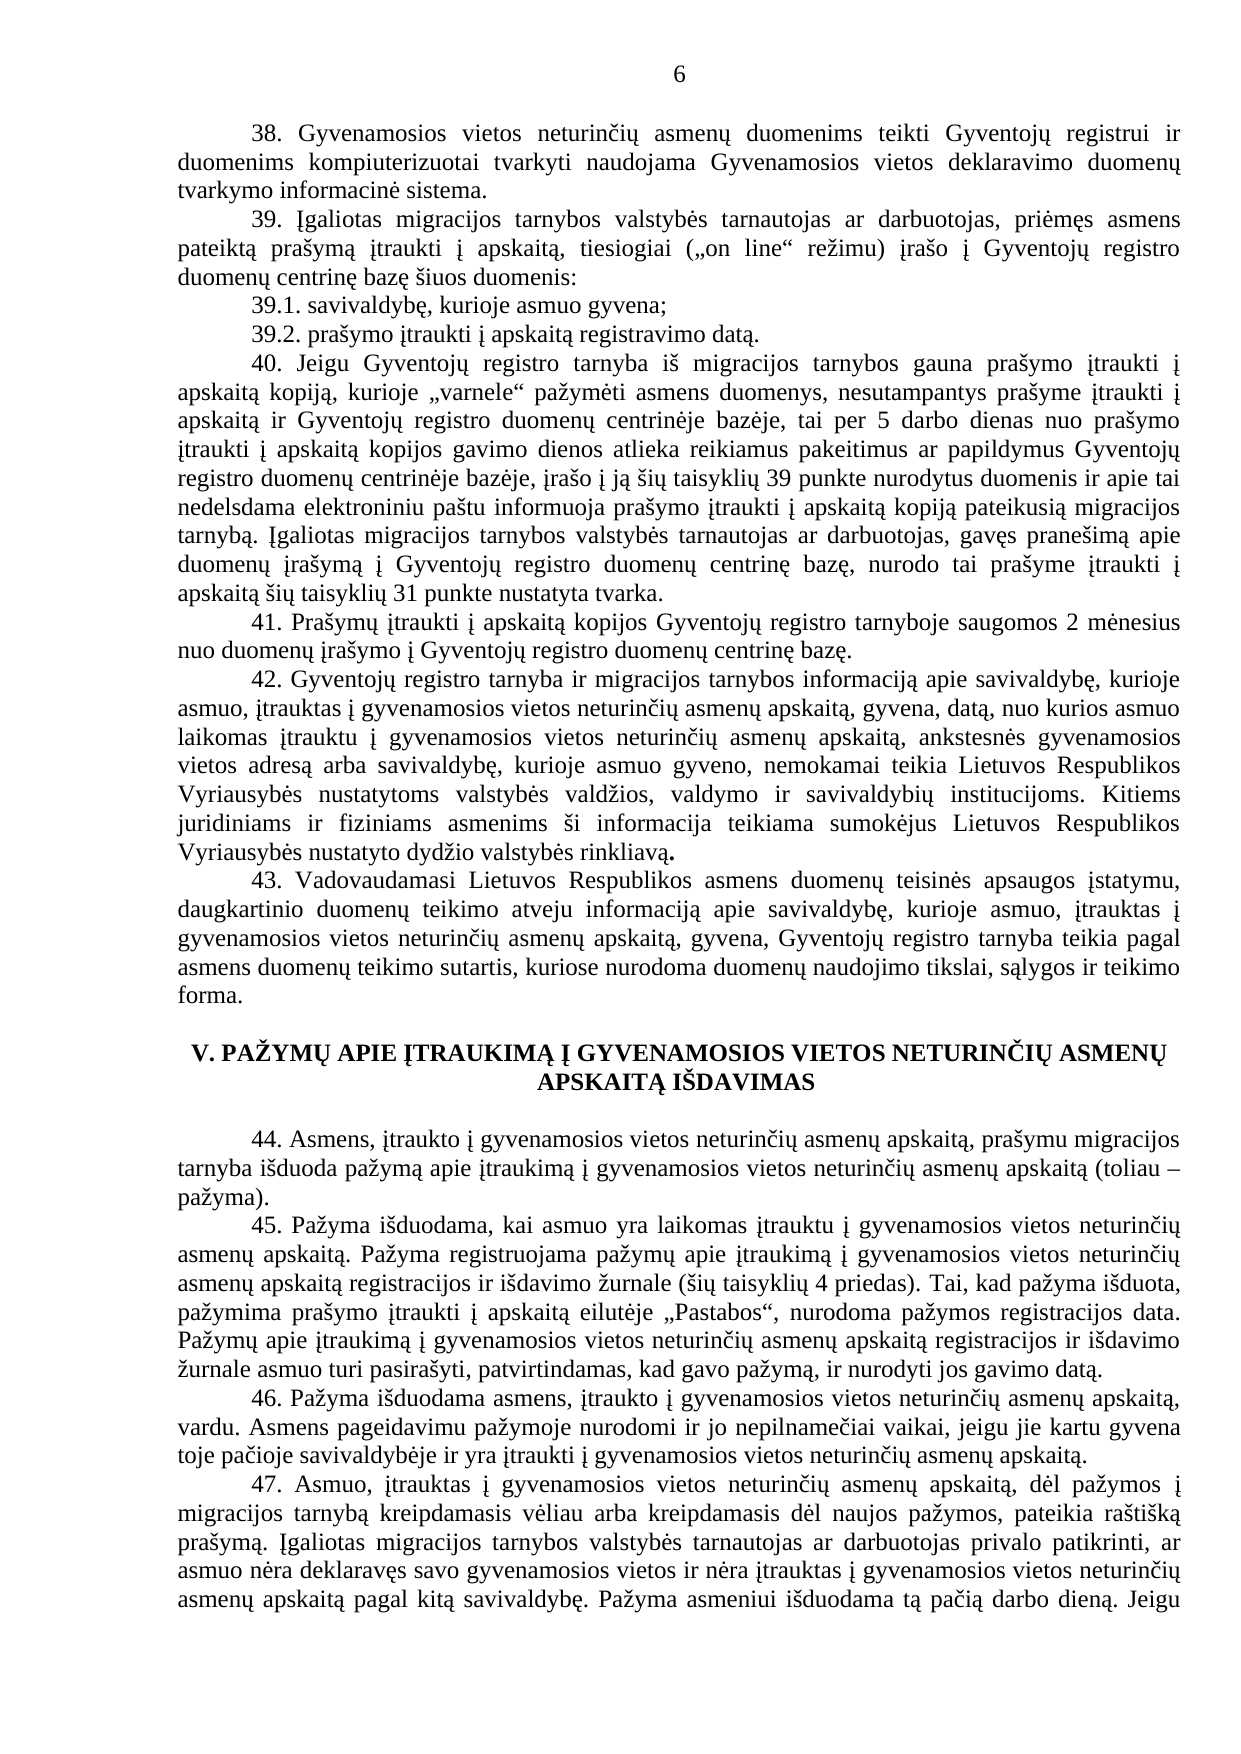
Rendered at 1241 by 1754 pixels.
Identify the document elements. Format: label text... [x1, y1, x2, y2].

text 42. Gyventojų registro tarnyba ir migracijos tarnybos informaciją apie savivaldybę, kurioje asmuo, įtrauktas į gyvenamosios vietos neturinčių asmenų apskaitą, gyvena, datą, nuo kurios asmuo laikomas įtrauktu į gyvenamosios vietos neturinčių asmenų apskaitą, ankstesnės gyvenamosios vietos adresą arba savivaldybę, kurioje asmuo gyveno, nemokamai teikia Lietuvos Respublikos Vyriausybės nustatytoms valstybės valdžios, valdymo ir savivaldybių institucijoms. Kitiems juridiniams ir fiziniams asmenims ši informacija teikiama sumokėjus Lietuvos Respublikos Vyriausybės nustatyto dydžio valstybės rinkliavą. [177, 664, 1181, 866]
text 39. Įgaliotas migracijos tarnybos valstybės tarnautojas ar darbuotojas, priėmęs asmens pateiktą prašymą įtraukti į apskaitą, tiesiogiai („on line“ režimu) įrašo į Gyventojų registro duomenų centrinę bazę šiuos duomenis: [177, 204, 1181, 291]
text 40. Jeigu Gyventojų registro tarnyba iš migracijos tarnybos gauna prašymo įtraukti į apskaitą kopiją, kurioje „varnele“ pažymėti asmens duomenys, nesutampantys prašyme įtraukti į apskaitą ir Gyventojų registro duomenų centrinėje bazėje, tai per 5 darbo dienas nuo prašymo įtraukti į apskaitą kopijos gavimo dienos atlieka reikiamus pakeitimus ar papildymus Gyventojų registro duomenų centrinėje bazėje, įrašo į ją šių taisyklių 39 punkte nurodytus duomenis ir apie tai nedelsdama elektroniniu paštu informuoja prašymo įtraukti į apskaitą kopiją pateikusią migracijos tarnybą. Įgaliotas migracijos tarnybos valstybės tarnautojas ar darbuotojas, gavęs pranešimą apie duomenų įrašymą į Gyventojų registro duomenų centrinę bazę, nurodo tai prašyme įtraukti į apskaitą šių taisyklių 31 punkte nustatyta tvarka. [177, 348, 1181, 607]
text 39.1. savivaldybę, kurioje asmuo gyvena; [177, 291, 1181, 319]
text 38. Gyvenamosios vietos neturinčių asmenų duomenims teikti Gyventojų registrui ir duomenims kompiuterizuotai tvarkyti naudojama Gyvenamosios vietos deklaravimo duomenų tvarkymo informacinė sistema. [177, 118, 1181, 204]
text 43. Vadovaudamasi Lietuvos Respublikos asmens duomenų teisinės apsaugos įstatymu, daugkartinio duomenų teikimo atveju informaciją apie savivaldybę, kurioje asmuo, įtrauktas į gyvenamosios vietos neturinčių asmenų apskaitą, gyvena, Gyventojų registro tarnyba teikia pagal asmens duomenų teikimo sutartis, kuriose nurodoma duomenų naudojimo tikslai, sąlygos ir teikimo forma. [177, 866, 1181, 1009]
text 41. Prašymų įtraukti į apskaitą kopijos Gyventojų registro tarnyboje saugomos 2 mėnesius nuo duomenų įrašymo į Gyventojų registro duomenų centrinę bazę. [177, 607, 1181, 664]
text 46. Pažyma išduodama asmens, įtraukto į gyvenamosios vietos neturinčių asmenų apskaitą, vardu. Asmens pageidavimu pažymoje nurodomi ir jo nepilnamečiai vaikai, jeigu jie kartu gyvena toje pačioje savivaldybėje ir yra įtraukti į gyvenamosios vietos neturinčių asmenų apskaitą. [177, 1383, 1181, 1469]
text 45. Pažyma išduodama, kai asmuo yra laikomas įtrauktu į gyvenamosios vietos neturinčių asmenų apskaitą. Pažyma registruojama pažymų apie įtraukimą į gyvenamosios vietos neturinčių asmenų apskaitą registracijos ir išdavimo žurnale (šių taisyklių 4 priedas). Tai, kad pažyma išduota, pažymima prašymo įtraukti į apskaitą eilutėje „Pastabos“, nurodoma pažymos registracijos data. Pažymų apie įtraukimą į gyvenamosios vietos neturinčių asmenų apskaitą registracijos ir išdavimo žurnale asmuo turi pasirašyti, patvirtindamas, kad gavo pažymą, ir nurodyti jos gavimo datą. [177, 1211, 1181, 1383]
text 44. Asmens, įtraukto į gyvenamosios vietos neturinčių asmenų apskaitą, prašymu migracijos tarnyba išduoda pažymą apie įtraukimą į gyvenamosios vietos neturinčių asmenų apskaitą (toliau – pažyma). [177, 1124, 1181, 1211]
text 47. Asmuo, įtrauktas į gyvenamosios vietos neturinčių asmenų apskaitą, dėl pažymos į migracijos tarnybą kreipdamasis vėliau arba kreipdamasis dėl naujos pažymos, pateikia raštišką prašymą. Įgaliotas migracijos tarnybos valstybės tarnautojas ar darbuotojas privalo patikrinti, ar asmuo nėra deklaravęs savo gyvenamosios vietos ir nėra įtrauktas į gyvenamosios vietos neturinčių asmenų apskaitą pagal kitą savivaldybę. Pažyma asmeniui išduodama tą pačią darbo dieną. Jeigu [177, 1469, 1181, 1613]
text V. PAŽYMŲ APIE ĮTRAUKIMĄ Į GYVENAMOSIOS VIETOS NETURINČIŲ ASMENŲ APSKAITĄ IŠDAVIMAS [177, 1038, 1181, 1096]
text 39.2. prašymo įtraukti į apskaitą registravimo datą. [177, 319, 1181, 348]
